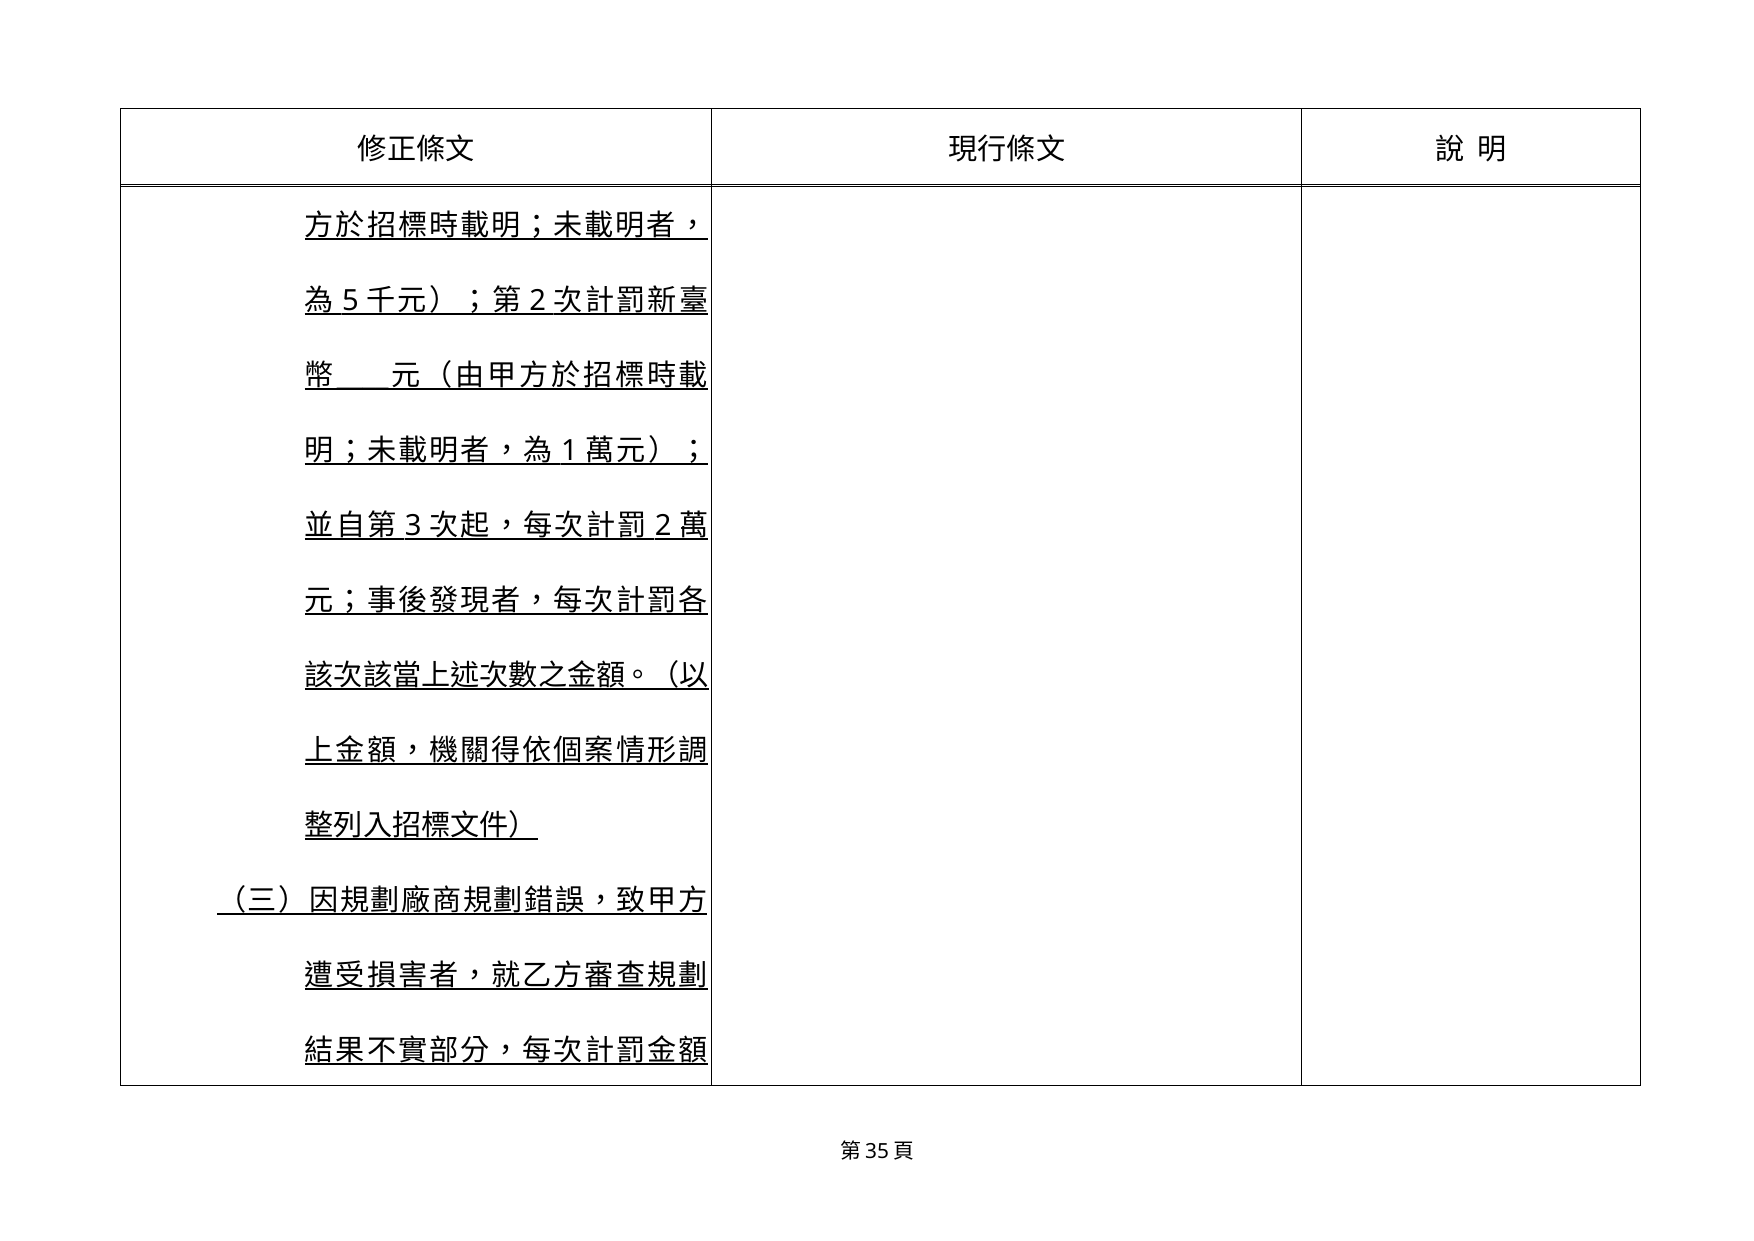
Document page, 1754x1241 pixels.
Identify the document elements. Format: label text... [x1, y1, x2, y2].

table_cell [712, 187, 1301, 1085]
table_cell [1302, 187, 1640, 1085]
table_header 說 明 [1302, 109, 1640, 184]
table_cell 方於招標時載明；未載明者，為5千元）；第2次計罰新臺幣____元（由甲方於招標時載明；未載明者，為1萬元）；並自第3次起，每次計罰2萬元；事後發現者，每次計罰各該次該當上述次數之金額。（以上金額，機關得依個案情形調整列入招標文件） （三）因規劃廠商規劃錯誤，致甲方遭受損害者，就乙方審查規劃結果不實部分，每次計罰金額 [121, 187, 711, 1085]
table_header 現行條文 [712, 109, 1301, 184]
table_header 修正條文 [121, 109, 711, 184]
